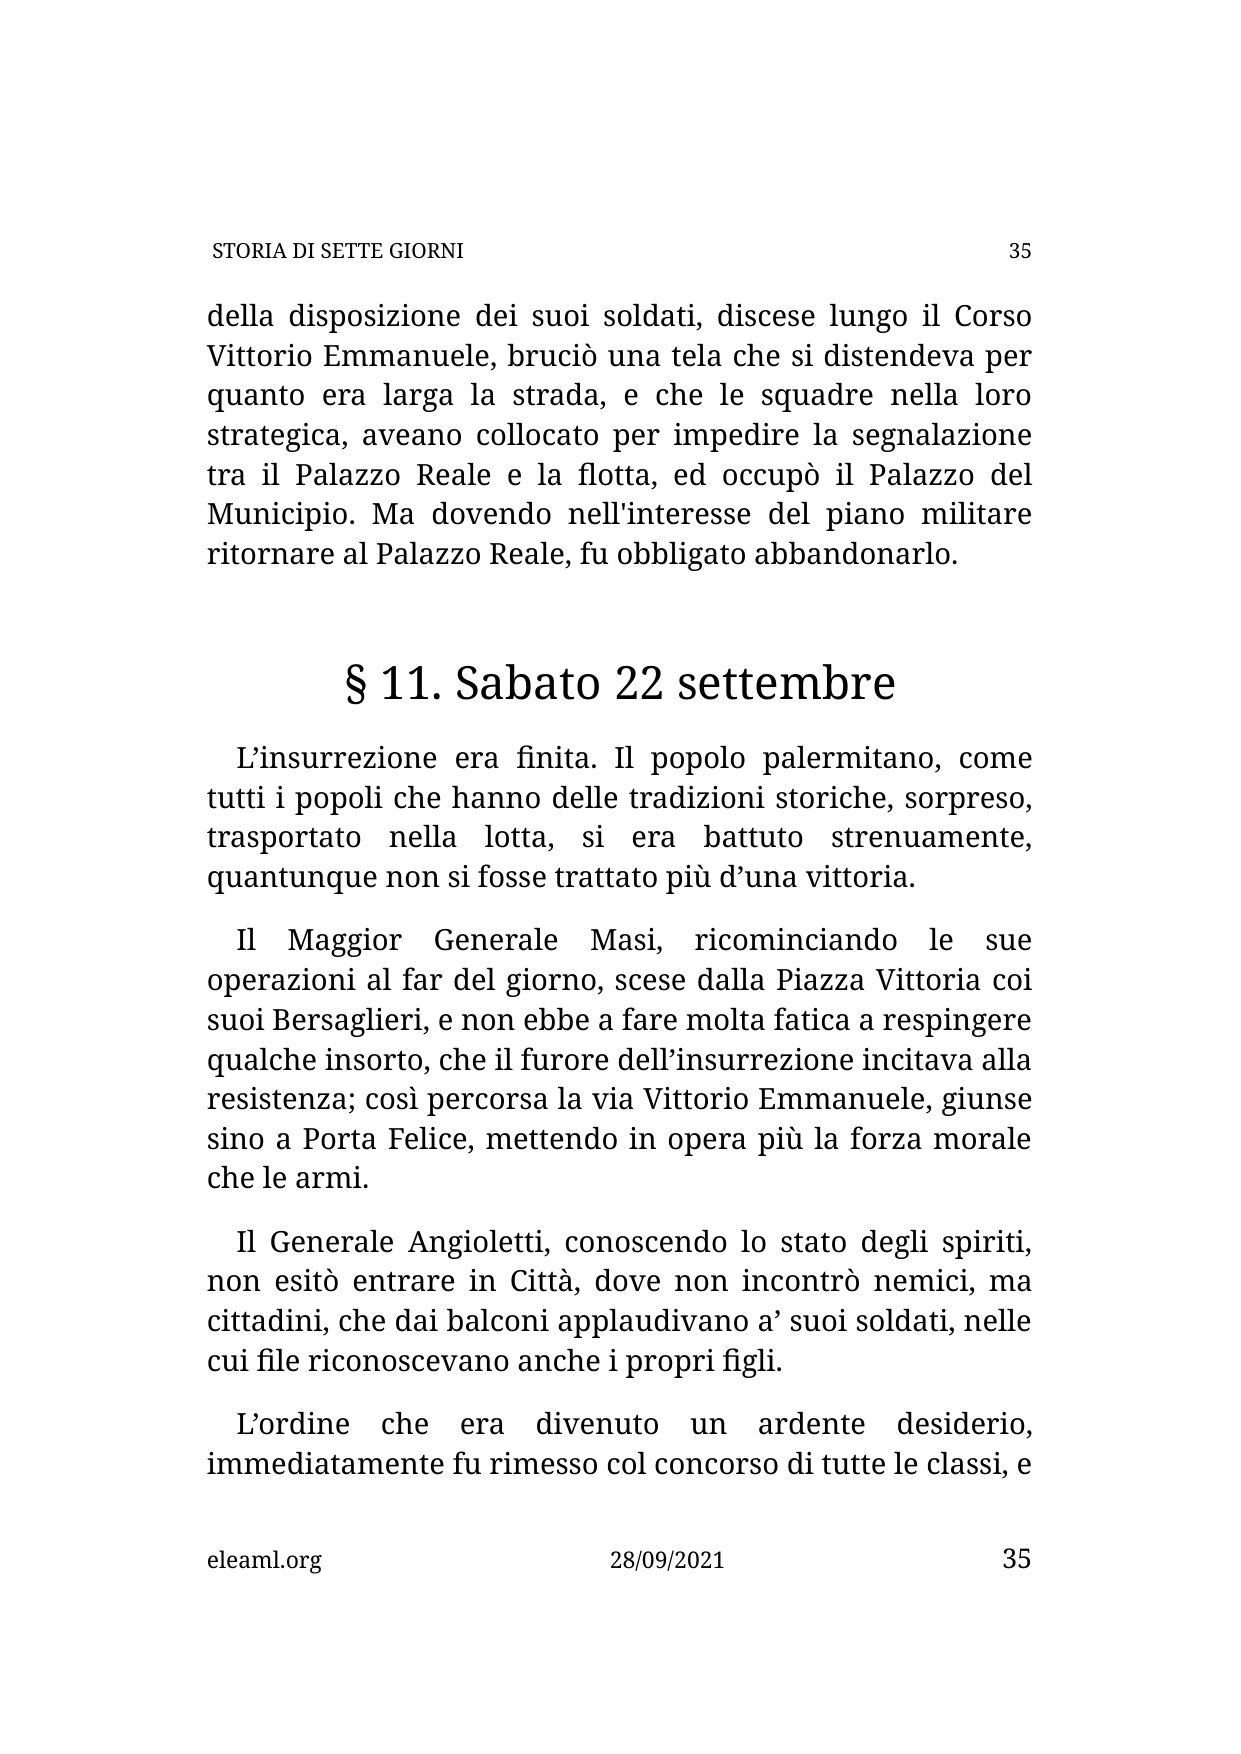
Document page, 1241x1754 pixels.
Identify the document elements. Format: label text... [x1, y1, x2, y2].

text L’ordine che era divenuto un ardente desiderio, immediatamente fu rimesso col concorso di tutte le classi, e [207, 1403, 1033, 1483]
text della disposizione dei suoi soldati, discese lungo il Corso Vittorio Emmanuele, bruciò una tela che si distendeva per quanto era larga la strada, e che le squadre nella loro strategica, aveano collocato per impedire la segnalazione tra il Palazzo Reale e la flotta, ed occupò il Palazzo del Municipio. Ma dovendo nell'interesse del piano militare ritornare al Palazzo Reale, fu obbligato abbandonarlo. [207, 295, 1033, 573]
text L’insurrezione era finita. Il popolo palermitano, come tutti i popoli che hanno delle tradizioni storiche, sorpreso, trasportato nella lotta, si era battuto strenuamente, quantunque non si fosse trattato più d’una vittoria. [207, 737, 1033, 896]
text Il Generale Angioletti, conoscendo lo stato degli spiriti, non esitò entrare in Città, dove non incontrò nemici, ma cittadini, che dai balconi applaudivano a’ suoi soldati, nelle cui file riconoscevano anche i propri figli. [207, 1221, 1033, 1380]
subtitle § 11. Sabato 22 settembre [207, 651, 1033, 713]
text Il Maggior Generale Masi, ricominciando le sue operazioni al far del giorno, scese dalla Piazza Vittoria coi suoi Bersaglieri, e non ebbe a fare molta fatica a respingere qualche insorto, che il furore dell’insurrezione incitava alla resistenza; così percorsa la via Vittorio Emmanuele, giunse sino a Porta Felice, mettendo in opera più la forza morale che le armi. [207, 920, 1033, 1197]
